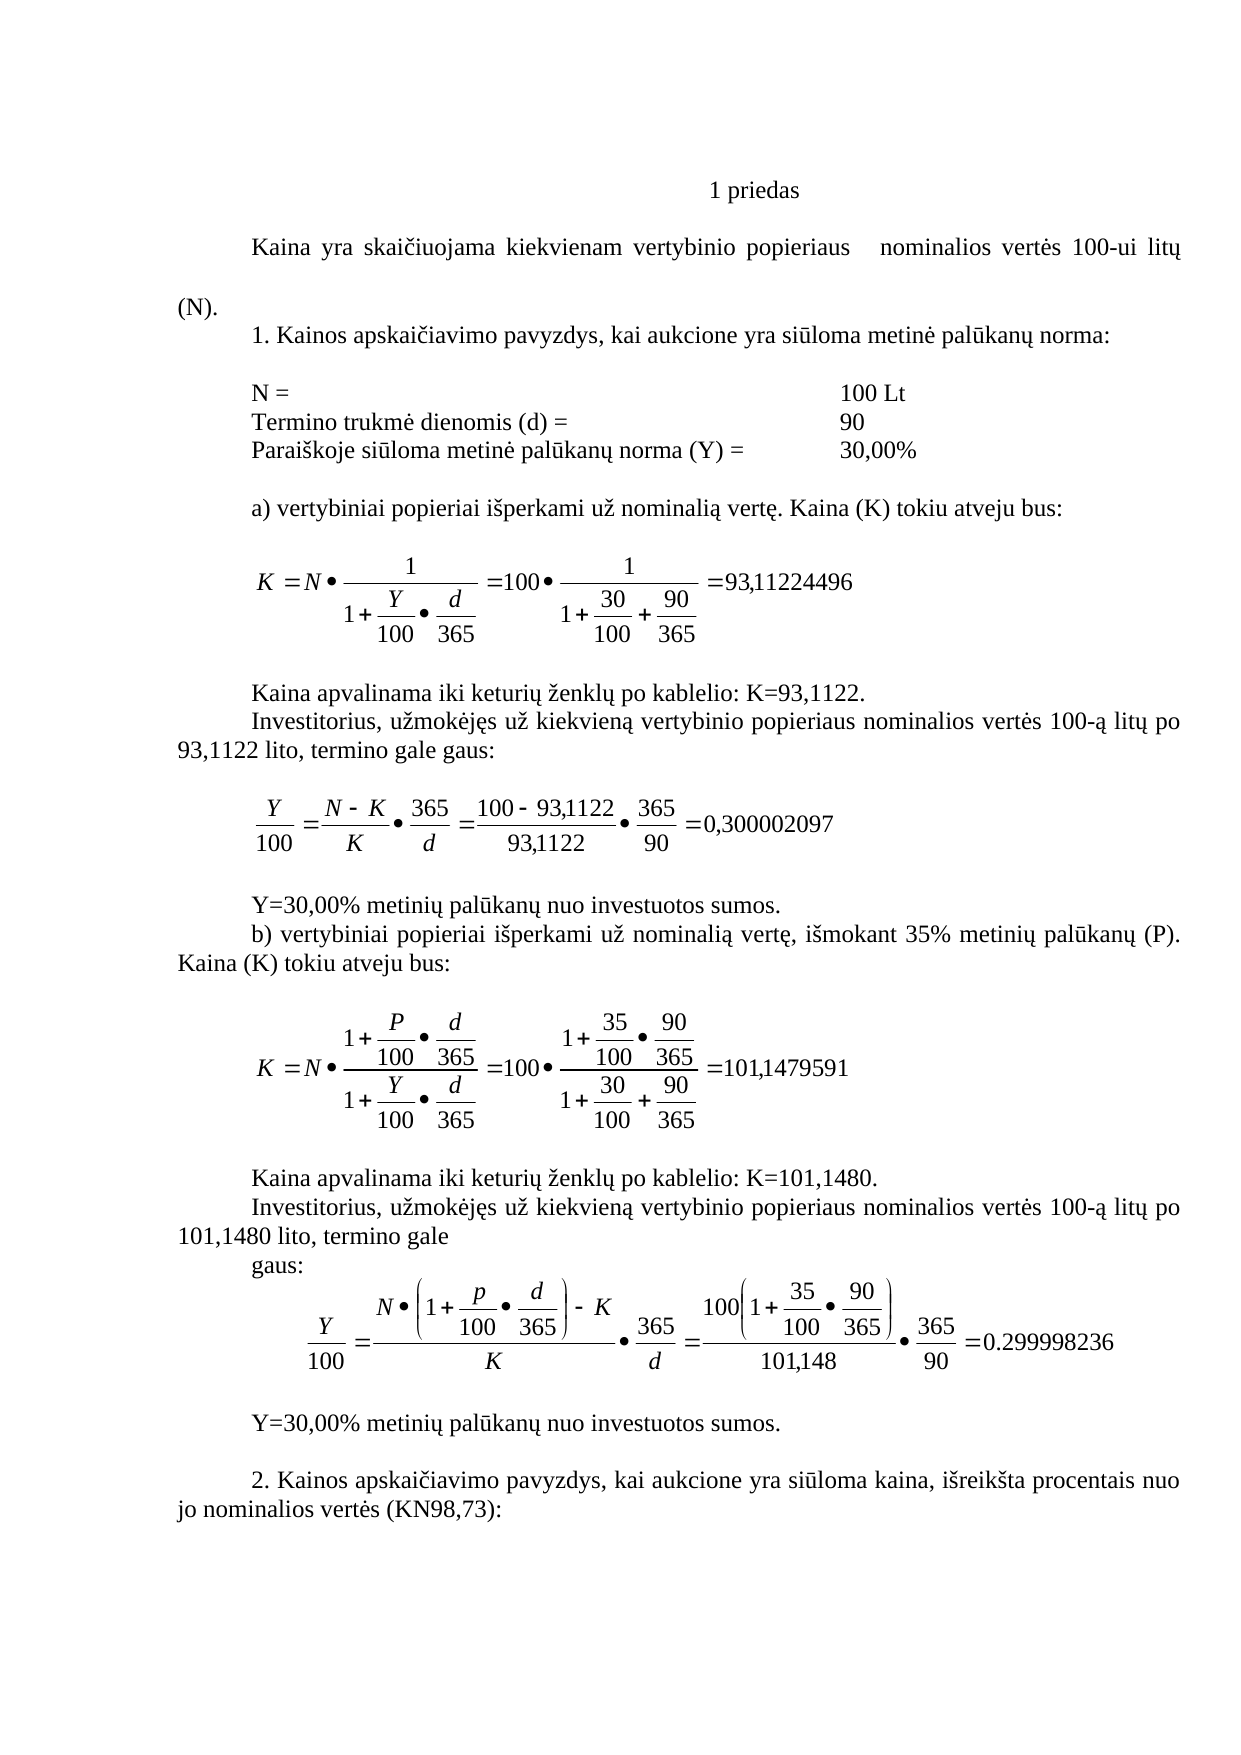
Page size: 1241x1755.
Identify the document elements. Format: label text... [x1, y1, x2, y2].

text gaus: [177, 1250, 1181, 1379]
text 1 priedas [177, 175, 1181, 204]
text Kaina apvalinama iki keturių ženklų po kablelio: K=93,1122. [177, 678, 1181, 706]
text Investitorius, užmokėjęs už kiekvieną vertybinio popieriaus nominalios vertės 100-ą litų po 101,1480 lito, termino gale [177, 1192, 1181, 1250]
text Termino trukmė dienomis (d) = 90 [177, 407, 1181, 435]
text Y=30,00% metinių palūkanų nuo investuotos sumos. [177, 1408, 1181, 1437]
text N = 100 Lt [177, 378, 1181, 407]
text 2. Kainos apskaičiavimo pavyzdys, kai aukcione yra siūloma kaina, išreikšta procentais nuo jo nominalios vertės (KN98,73): [177, 1466, 1181, 1523]
text Kaina yra skaičiuojama kiekvienam vertybinio popieriaus nominalios vertės 100-ui litų (N). [177, 232, 1181, 320]
text b) vertybiniai popieriai išperkami už nominalią vertę, išmokant 35% metinių palūkanų (P). Kaina (K) tokiu atveju bus: [177, 919, 1181, 976]
text a) vertybiniai popieriai išperkami už nominalią vertę. Kaina (K) tokiu atveju bus: [177, 493, 1181, 522]
text 1. Kainos apskaičiavimo pavyzdys, kai aukcione yra siūloma metinė palūkanų norma: [177, 320, 1181, 349]
text Kaina apvalinama iki keturių ženklų po kablelio: K=101,1480. [177, 1163, 1181, 1192]
text Paraiškoje siūloma metinė palūkanų norma (Y) = 30,00% [177, 435, 1181, 464]
text Y=30,00% metinių palūkanų nuo investuotos sumos. [177, 890, 1181, 919]
text Investitorius, užmokėjęs už kiekvieną vertybinio popieriaus nominalios vertės 100-ą litų po 93,1122 lito, termino gale gaus: [177, 706, 1181, 764]
